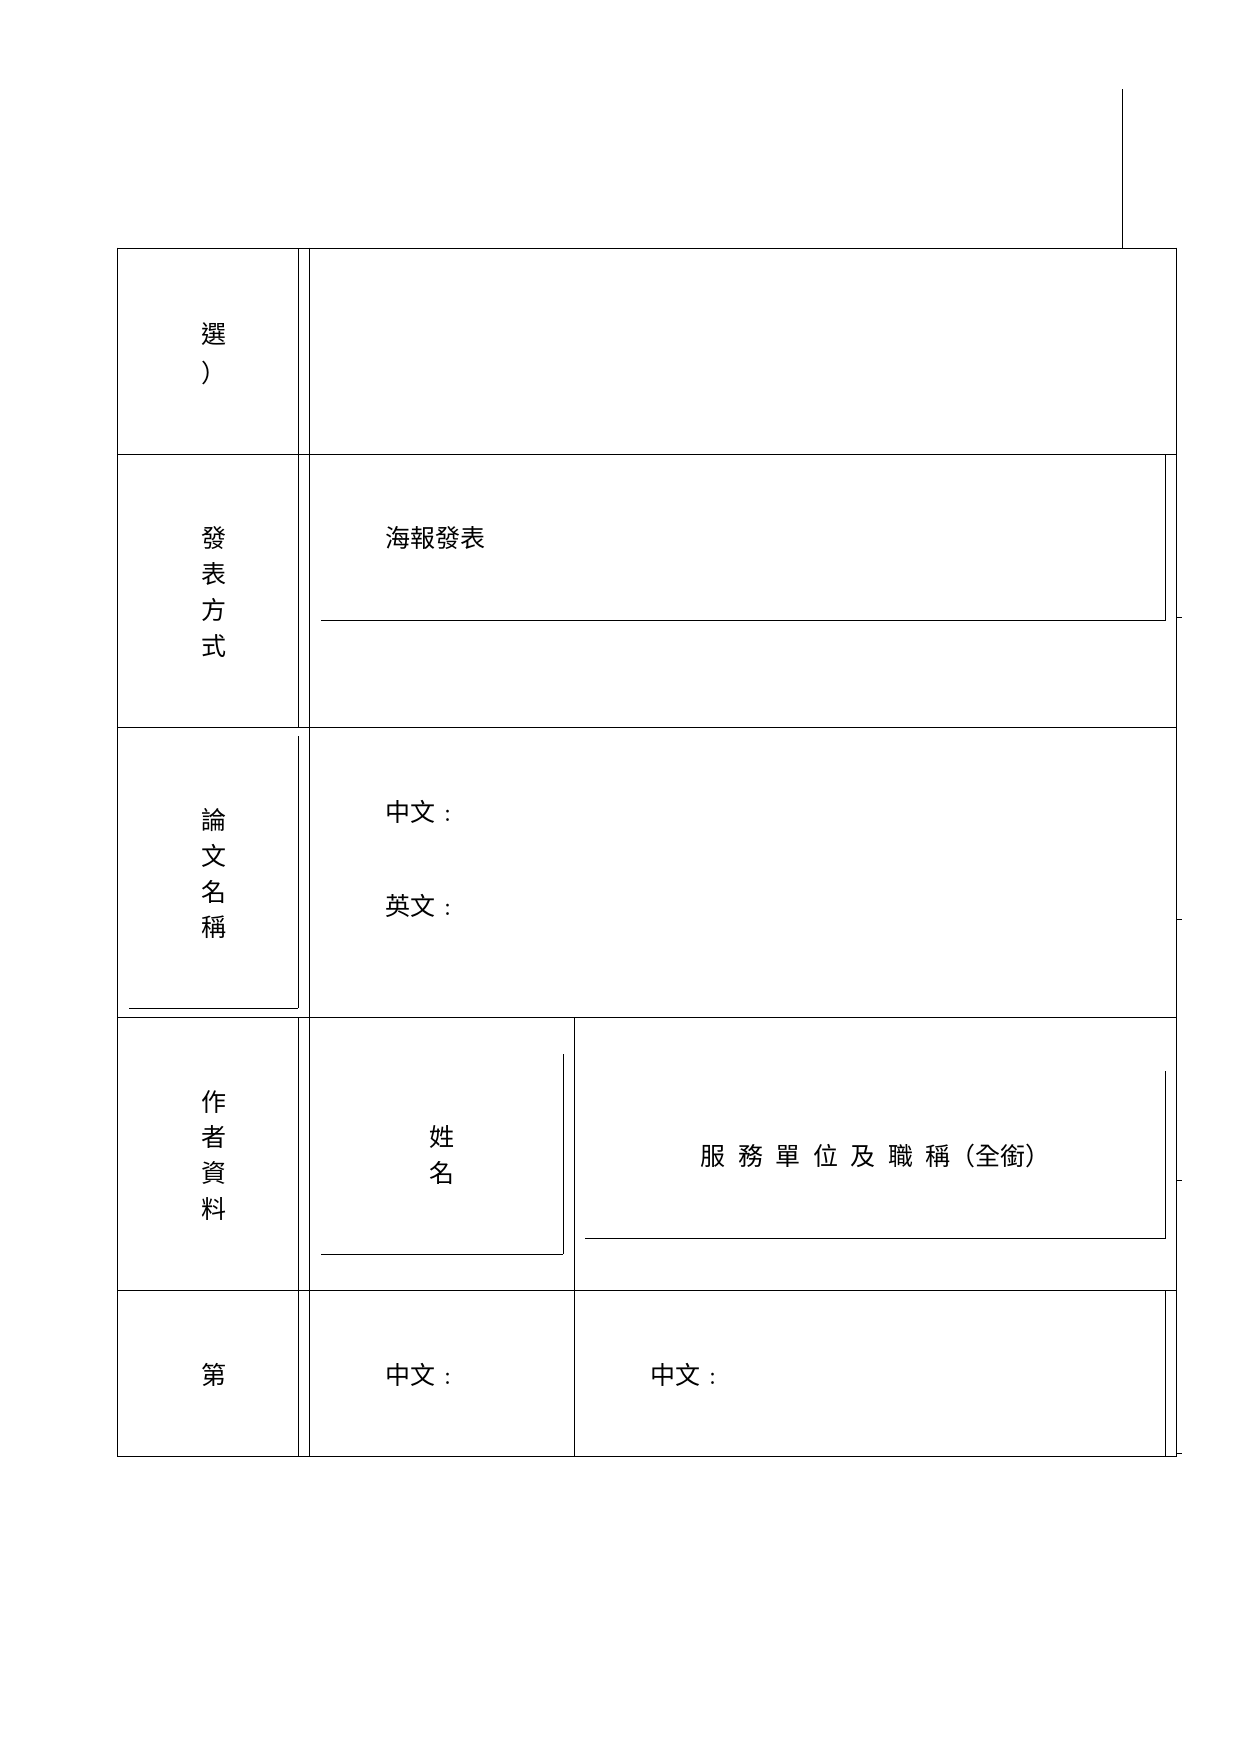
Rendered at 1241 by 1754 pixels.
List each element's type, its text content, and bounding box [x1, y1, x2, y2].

table_cell 服 務 單 位 及 職 稱（全銜） [575, 1018, 1176, 1290]
table_cell [299, 1291, 309, 1456]
table_cell 海報發表 [310, 455, 1176, 727]
table_cell [1177, 1181, 1182, 1290]
table_cell [1177, 1290, 1182, 1453]
table_cell 發表方式 [118, 455, 298, 727]
table_cell [299, 455, 309, 727]
table_cell 論文 名稱 [118, 728, 309, 1017]
table_cell 姓 名 [310, 1018, 574, 1290]
table_cell 中文﹕ [310, 1291, 574, 1456]
table_cell [1177, 248, 1182, 454]
table_cell [1177, 618, 1182, 727]
table_cell [1166, 1291, 1176, 1456]
table_cell 選） [118, 249, 298, 454]
table_cell [1177, 727, 1182, 919]
table_cell [299, 1018, 309, 1290]
table_cell [1177, 454, 1182, 617]
table_cell [1177, 920, 1182, 1017]
table_cell 中文﹕ 英文﹕ [310, 728, 1176, 1017]
table_cell 中文﹕ [575, 1291, 1165, 1456]
table_cell [310, 249, 1176, 454]
table_cell 作者資料 [118, 1018, 298, 1290]
table_cell 第 [118, 1291, 298, 1456]
table_cell [1177, 1017, 1182, 1180]
table_cell [299, 249, 309, 454]
